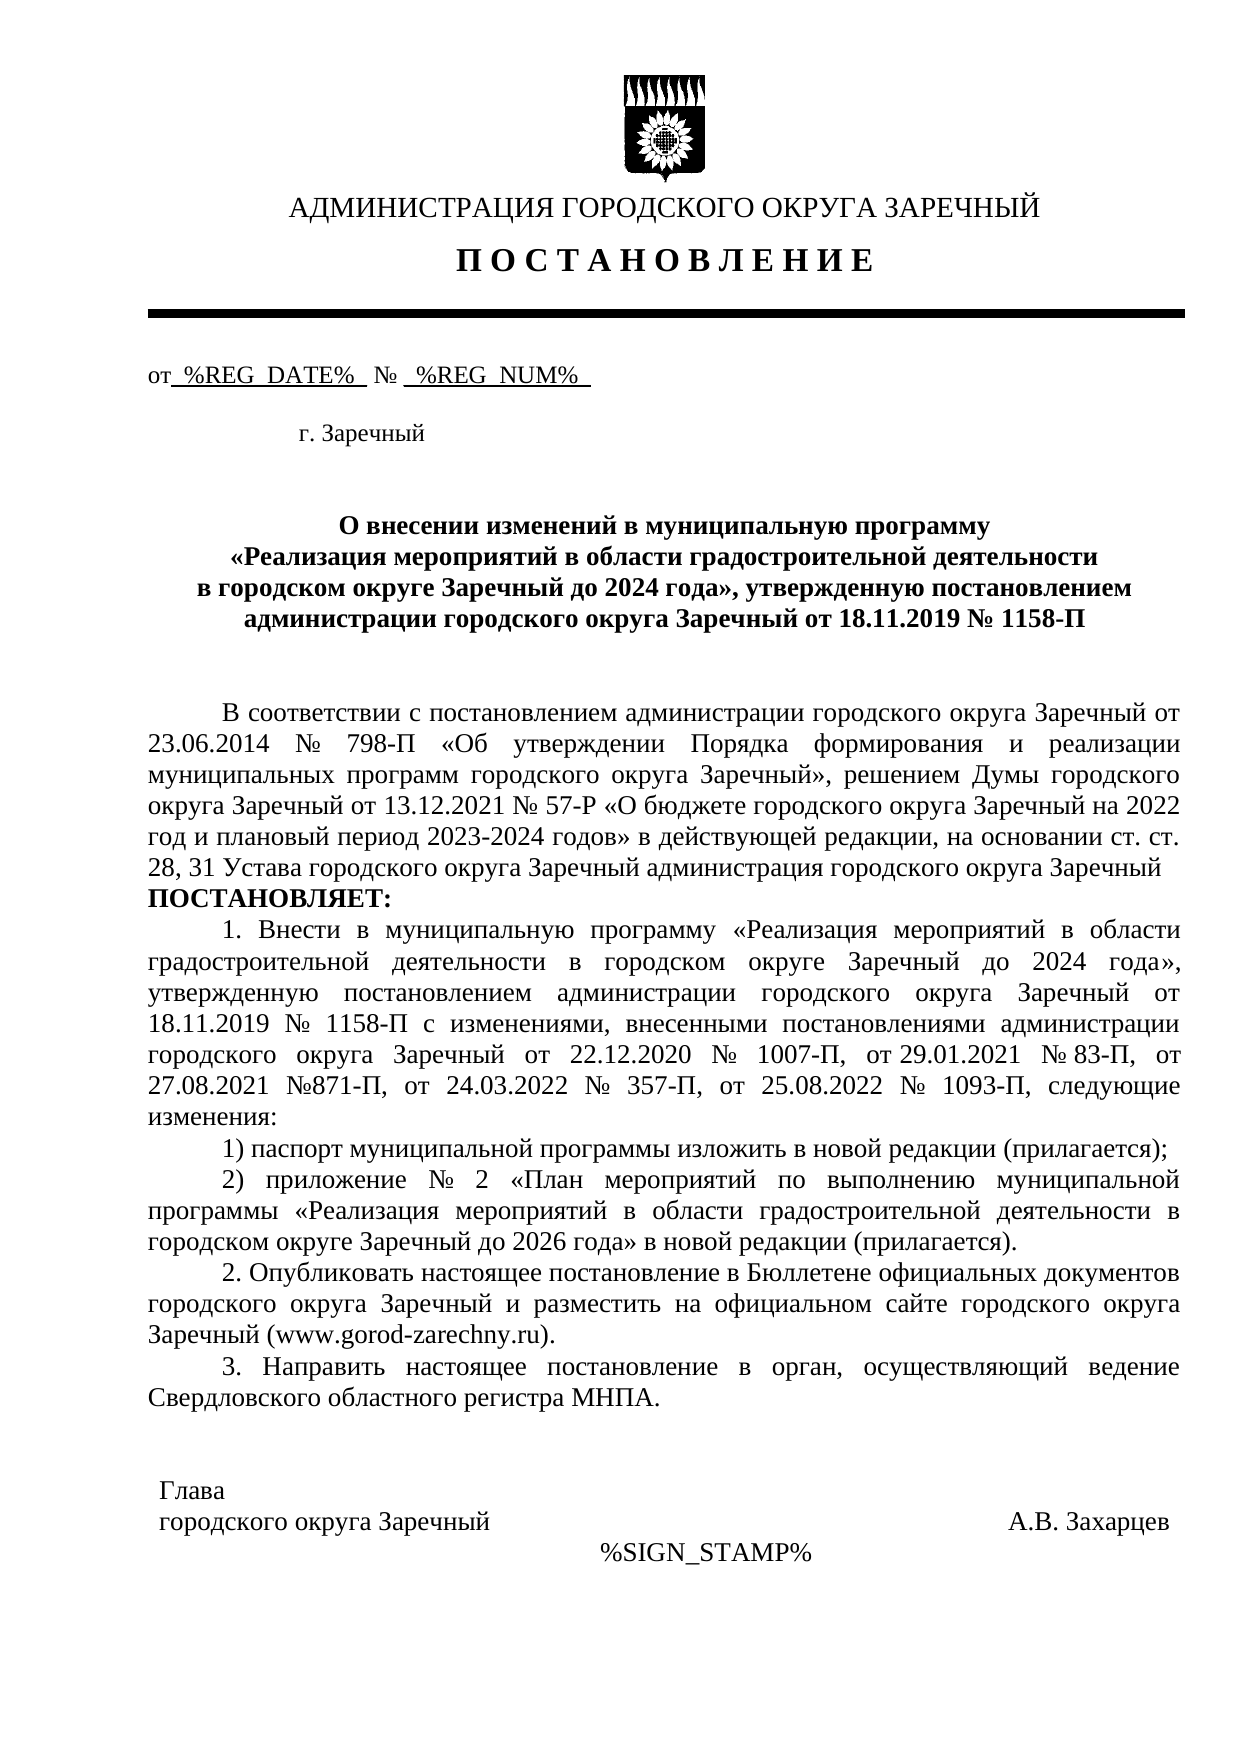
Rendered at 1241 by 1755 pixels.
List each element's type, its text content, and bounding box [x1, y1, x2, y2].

text п о с т а н о в л е н и е [148, 240, 1181, 279]
table_cell [148, 1537, 561, 1568]
text АДМИНИСТРАЦИЯ ГОРОДСКОГО ОКРУГА ЗАРЕЧНЫЙ [148, 190, 1181, 223]
text В соответствии с постановлением администрации городского округа Заречный от 23.06.2014 № 798-П «Об утверждении Порядка формирования и реализации муниципальных программ городского округа Заречный», решением Думы городского округа Заречный от 13.12.2021 № 57-Р «О бюджете городского округа Заречный на 2022 год и плановый период 2023-2024 годов» в действующей редакции, на основании ст. ст. 28, 31 Устава городского округа Заречный администрация городского округа Заречный [148, 696, 1181, 882]
text «Реализация мероприятий в области градостроительной деятельности [148, 540, 1181, 571]
text 1) паспорт муниципальной программы изложить в новой редакции (прилагается); [148, 1132, 1181, 1163]
text в городском округе Заречный до 2024 года», утвержденную постановлением администрации городского округа Заречный от 18.11.2019 № 1158-П [148, 571, 1181, 633]
table_header Глава городского округа Заречный [148, 1474, 561, 1537]
text г. Заречный [148, 418, 576, 446]
table_header [561, 1474, 851, 1537]
table_header А.В. Захарцев [851, 1474, 1181, 1537]
text 3. Направить настоящее постановление в орган, осуществляющий ведение Свердловского областного регистра МНПА. [148, 1350, 1181, 1412]
text ПОСТАНОВЛЯЕТ: [148, 882, 1181, 914]
text 2) приложение № 2 «План мероприятий по выполнению муниципальной программы «Реализация мероприятий в области градостроительной деятельности в городском округе Заречный до 2026 года» в новой редакции (прилагается). [148, 1163, 1181, 1256]
text 1. Внести в муниципальную программу «Реализация мероприятий в области градостроительной деятельности в городском округе Заречный до 2024 года», утвержденную постановлением администрации городского округа Заречный от 18.11.2019 № 1158-П с изменениями, внесенными постановлениями администрации городского округа Заречный от 22.12.2020 № 1007-П, от 29.01.2021 № 83-П, от 27.08.2021 №871-П, от 24.03.2022 № 357-П, от 25.08.2022 № 1093-П, следующие изменения: [148, 914, 1181, 1132]
table_cell [851, 1537, 1181, 1568]
table_cell %SIGN_STAMP% [561, 1537, 851, 1568]
text 2. Опубликовать настоящее постановление в Бюллетене официальных документов городского округа Заречный и разместить на официальном сайте городского округа Заречный (www.gorod-zarechny.ru). [148, 1256, 1181, 1350]
text от_%REG_DATE%_ № _%REG_NUM%_ [148, 360, 1181, 389]
text О внесении изменений в муниципальную программу [148, 509, 1181, 540]
